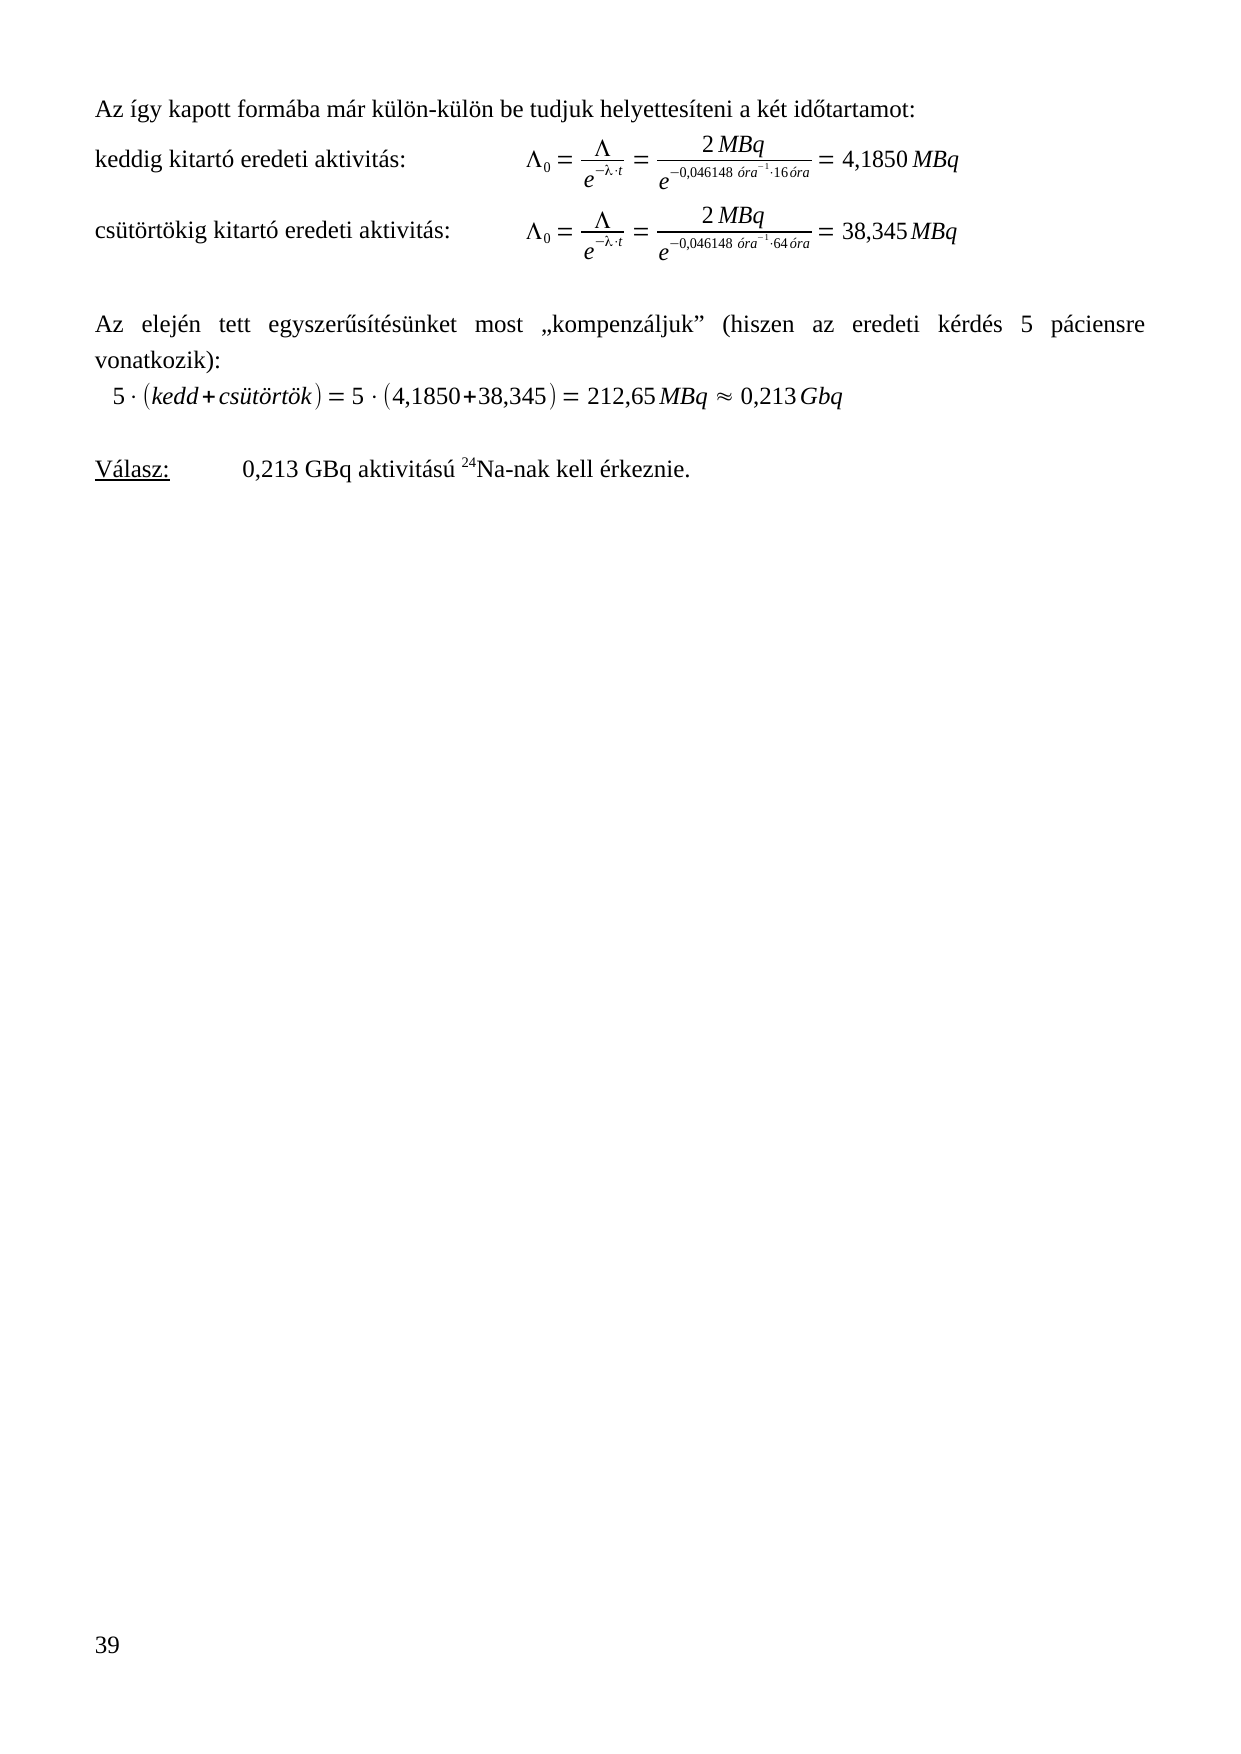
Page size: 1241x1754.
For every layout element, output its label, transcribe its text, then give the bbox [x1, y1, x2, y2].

text Az elején tett egyszerűsítésünket most „kompenzáljuk” (hiszen az eredeti kérdés 5 páciensre vonatkozik): [94, 309, 1146, 374]
text csütörtökig kitartó eredeti aktivitás: [94, 202, 1146, 266]
text keddig kitartó eredeti aktivitás: [94, 130, 1146, 195]
text Válasz: 0,213 GBq aktivitású 24Na-nak kell érkeznie. [94, 454, 1146, 483]
text Az így kapott formába már külön-külön be tudjuk helyettesíteni a két időtartamot: [94, 94, 1146, 123]
